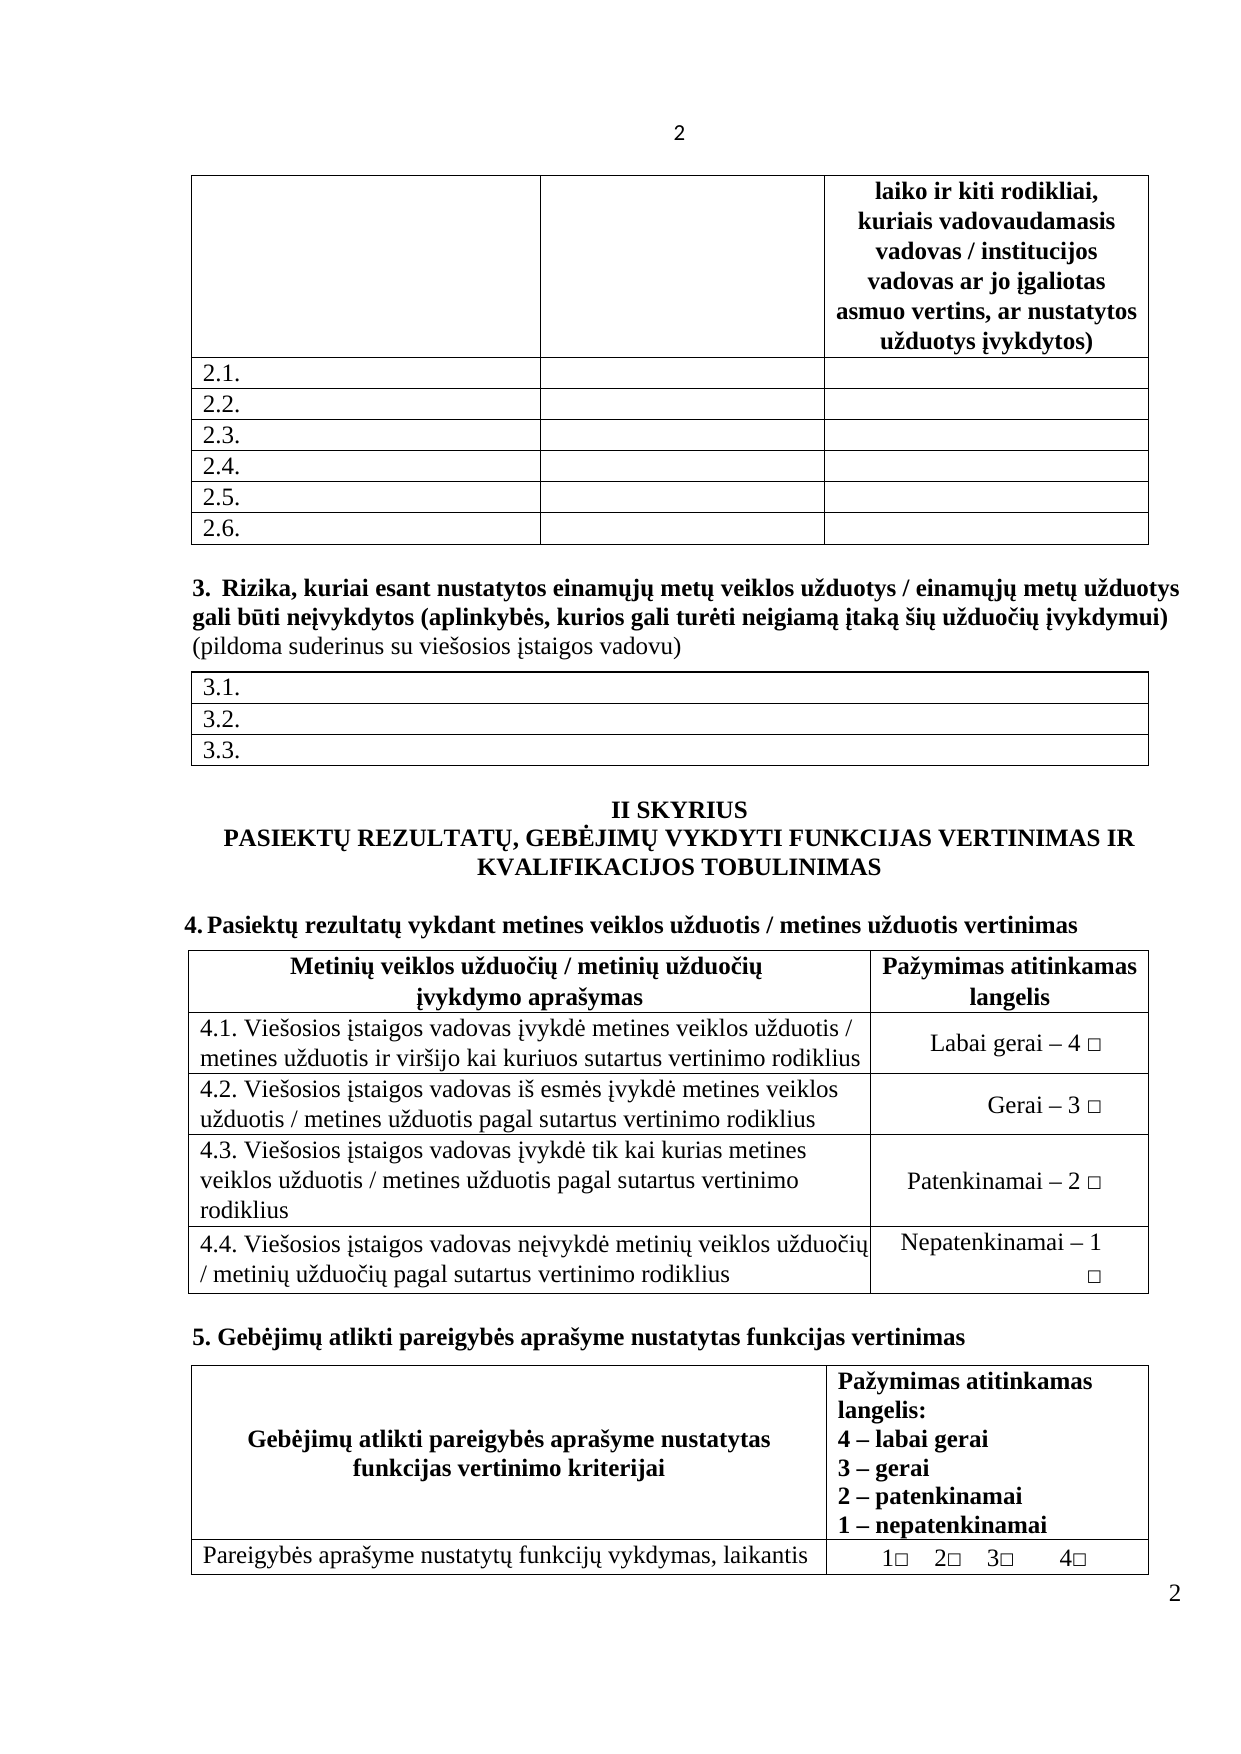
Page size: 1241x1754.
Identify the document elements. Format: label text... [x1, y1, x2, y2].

table_cell 2.3. [192, 420, 540, 450]
table_cell 3.2. [192, 704, 1148, 734]
table_cell [825, 420, 1148, 450]
table_header [541, 176, 824, 357]
table_cell Gerai – 3 ☐ [871, 1074, 1148, 1134]
text (pildoma suderinus su viešosios įstaigos vadovu) [177, 631, 1181, 659]
table_cell [541, 420, 824, 450]
text 4. Pasiektų rezultatų vykdant metines veiklos užduotis / metines užduotis vertinimas [184, 910, 1181, 938]
table_cell [825, 358, 1148, 388]
table_cell Pareigybės aprašyme nustatytų funkcijų vykdymas, laikantis [192, 1540, 826, 1574]
table_cell [541, 451, 824, 481]
table_cell [825, 451, 1148, 481]
table_cell 4.3. Viešosios įstaigos vadovas įvykdė tik kai kurias metines veiklos užduotis / metines užduotis pagal sutartus vertinimo rodiklius [189, 1135, 870, 1226]
table_cell Patenkinamai – 2 ☐ [871, 1135, 1148, 1226]
table_header Metinių veiklos užduočių / metinių užduočių įvykdymo aprašymas [189, 951, 870, 1012]
table_cell [541, 389, 824, 419]
table_cell [541, 482, 824, 512]
table_cell 4.4. Viešosios įstaigos vadovas neįvykdė metinių veiklos užduočių / metinių užduočių pagal sutartus vertinimo rodiklius [189, 1227, 870, 1292]
text II SKYRIUS [177, 795, 1181, 823]
text PASIEKTŲ REZULTATŲ, GEBĖJIMŲ VYKDYTI FUNKCIJAS VERTINIMAS IR KVALIFIKACIJOS TOBULINIMAS [177, 823, 1181, 881]
table_header laiko ir kiti rodikliai, kuriais vadovaudamasis vadovas / institucijos vadovas ar jo įgaliotas asmuo vertins, ar nustatytos užduotys įvykdytos) [825, 176, 1148, 357]
table_header Gebėjimų atlikti pareigybės aprašyme nustatytas funkcijas vertinimo kriterijai [192, 1366, 826, 1539]
table_cell 2.4. [192, 451, 540, 481]
table_cell [825, 389, 1148, 419]
table_cell Labai gerai – 4 ☐ [871, 1013, 1148, 1073]
table_header 3.1. [192, 673, 1148, 703]
table_cell 4.1. Viešosios įstaigos vadovas įvykdė metines veiklos užduotis / metines užduotis ir viršijo kai kuriuos sutartus vertinimo rodiklius [189, 1013, 870, 1073]
table_cell 2.2. [192, 389, 540, 419]
table_cell [825, 513, 1148, 543]
table_cell [541, 513, 824, 543]
table_cell 2.1. [192, 358, 540, 388]
table_cell Nepatenkinamai – 1 ☐ [871, 1227, 1148, 1292]
text 5. Gebėjimų atlikti pareigybės aprašyme nustatytas funkcijas vertinimas [192, 1322, 1181, 1351]
table_cell 2.5. [192, 482, 540, 512]
table_header [192, 176, 540, 357]
table_header Pažymimas atitinkamas langelis [871, 951, 1148, 1012]
table_header Pažymimas atitinkamas langelis: 4 – labai gerai 3 – gerai 2 – patenkinamai 1 – nepatenkinamai [827, 1366, 1148, 1539]
table_cell [541, 358, 824, 388]
table_cell [825, 482, 1148, 512]
table_cell 1☐ 2☐ 3☐ 4☐ [827, 1540, 1148, 1574]
table_cell 4.2. Viešosios įstaigos vadovas iš esmės įvykdė metines veiklos užduotis / metines užduotis pagal sutartus vertinimo rodiklius [189, 1074, 870, 1134]
table_cell 3.3. [192, 735, 1148, 765]
text 3. Rizika, kuriai esant nustatytos einamųjų metų veiklos užduotys / einamųjų metų užduotys gali būti neįvykdytos (aplinkybės, kurios gali turėti neigiamą įtaką šių užduočių įvykdymui) [192, 573, 1181, 631]
table_cell 2.6. [192, 513, 540, 543]
